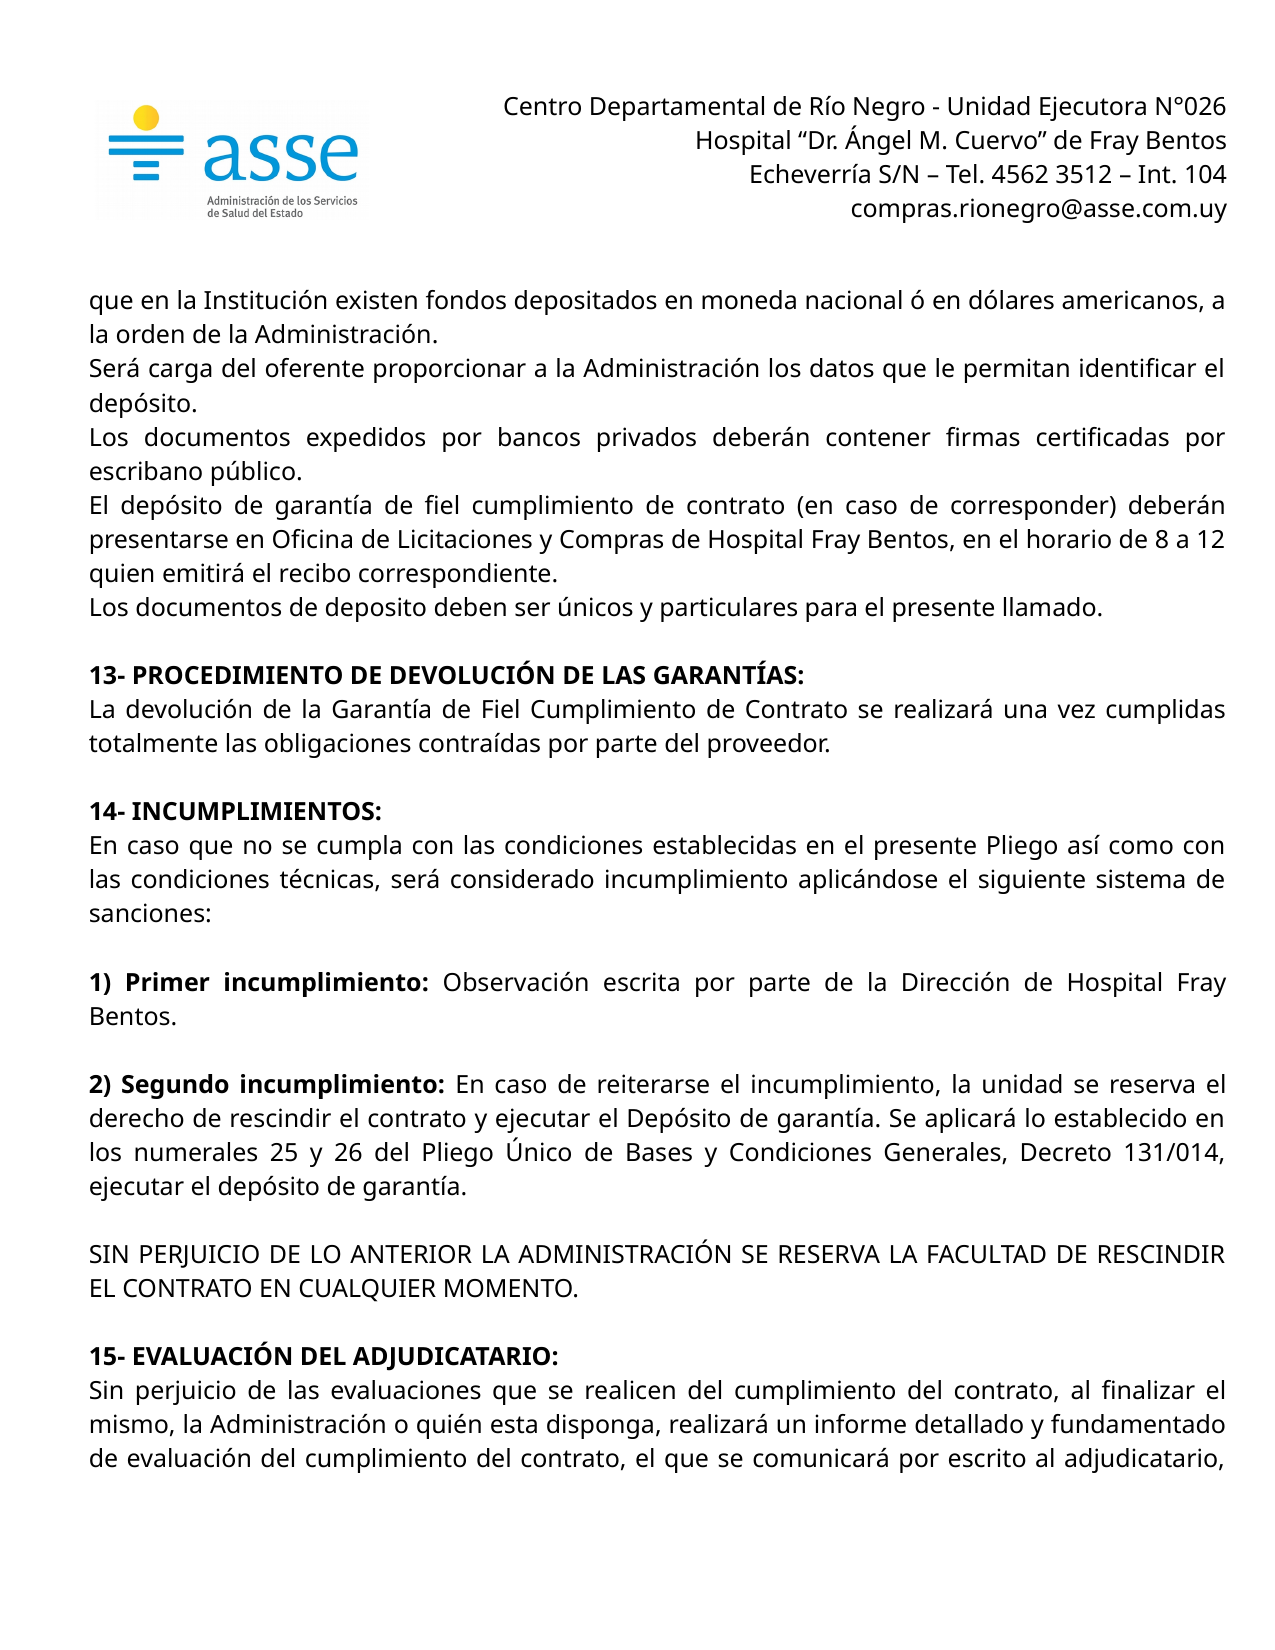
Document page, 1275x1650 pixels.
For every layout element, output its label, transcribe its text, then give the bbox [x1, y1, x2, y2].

text Los documentos expedidos por bancos privados deberán contener firmas certificadas por escribano público. [88, 419, 1227, 487]
text 1) Primer incumplimiento: Observación escrita por parte de la Dirección de Hospital Fray Bentos. [88, 964, 1227, 1032]
text Será carga del oferente proporcionar a la Administración los datos que le permitan identificar el depósito. [88, 351, 1227, 419]
text Sin perjuicio de las evaluaciones que se realicen del cumplimiento del contrato, al finalizar el mismo, la Administración o quién esta disponga, realizará un informe detallado y fundamentado de evaluación del cumplimiento del contrato, el que se comunicará por escrito al adjudicatario, [88, 1373, 1227, 1475]
text que en la Institución existen fondos depositados en moneda nacional ó en dólares americanos, a la orden de la Administración. [88, 283, 1227, 351]
picture [94, 100, 370, 220]
text 14- INCUMPLIMIENTOS: [88, 794, 1227, 828]
text SIN PERJUICIO DE LO ANTERIOR LA ADMINISTRACIÓN SE RESERVA LA FACULTAD DE RESCINDIR EL CONTRATO EN CUALQUIER MOMENTO. [88, 1237, 1227, 1305]
text La devolución de la Garantía de Fiel Cumplimiento de Contrato se realizará una vez cumplidas totalmente las obligaciones contraídas por parte del proveedor. [88, 692, 1227, 760]
text Los documentos de deposito deben ser únicos y particulares para el presente llamado. [88, 589, 1227, 624]
text 15- EVALUACIÓN DEL ADJUDICATARIO: [88, 1339, 1227, 1373]
text 13- PROCEDIMIENTO DE DEVOLUCIÓN DE LAS GARANTÍAS: [88, 658, 1227, 692]
text El depósito de garantía de fiel cumplimiento de contrato (en caso de corresponder) deberán presentarse en Oficina de Licitaciones y Compras de Hospital Fray Bentos, en el horario de 8 a 12 quien emitirá el recibo correspondiente. [88, 487, 1227, 589]
text En caso que no se cumpla con las condiciones establecidas en el presente Pliego así como con las condiciones técnicas, será considerado incumplimiento aplicándose el siguiente sistema de sanciones: [88, 828, 1227, 930]
text 2) Segundo incumplimiento: En caso de reiterarse el incumplimiento, la unidad se reserva el derecho de rescindir el contrato y ejecutar el Depósito de garantía. Se aplicará lo establecido en los numerales 25 y 26 del Pliego Único de Bases y Condiciones Generales, Decreto 131/014, ejecutar el depósito de garantía. [88, 1066, 1227, 1203]
